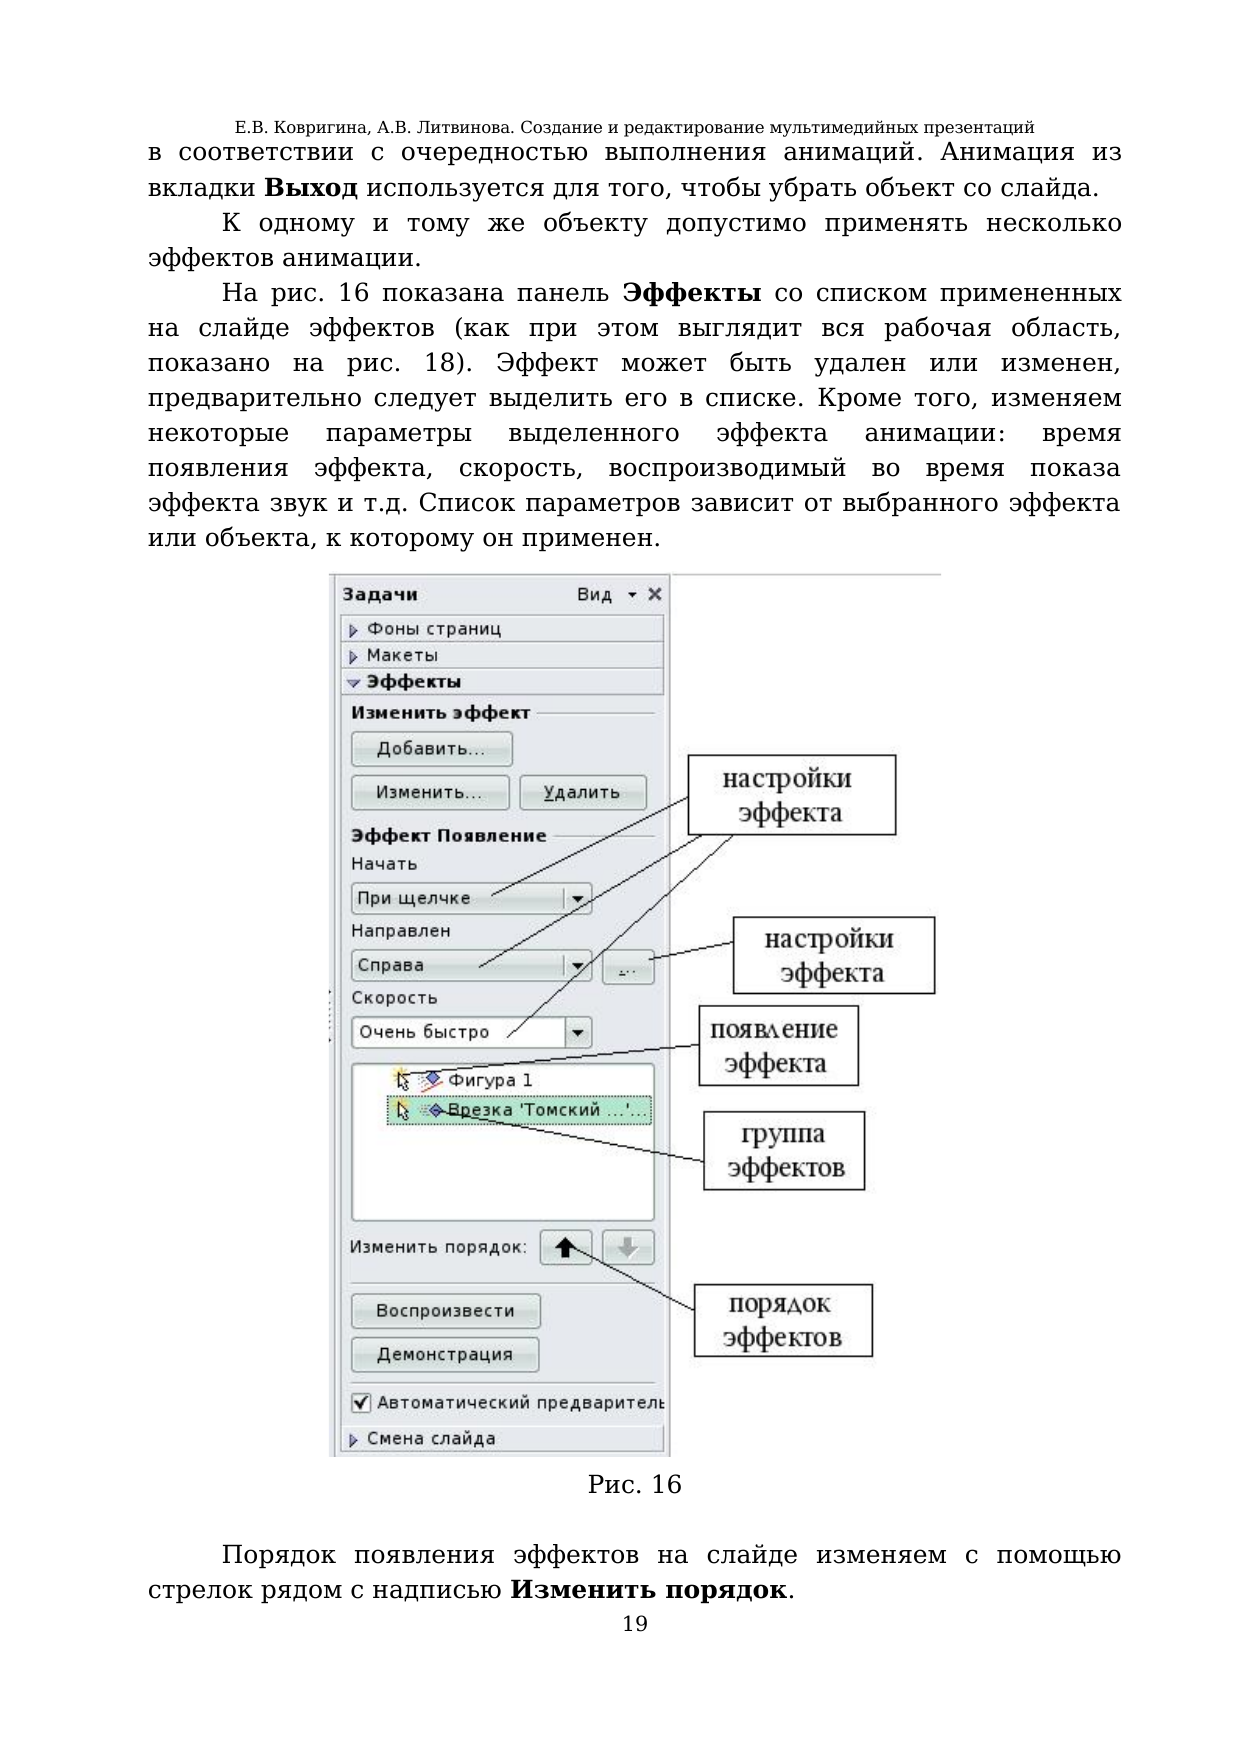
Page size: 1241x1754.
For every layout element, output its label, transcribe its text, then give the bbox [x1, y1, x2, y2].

text На рис. 16 показана панель Эффекты со списком примененных на слайде эффектов (как при этом выглядит вся рабочая область, показано на рис. 18). Эффект может быть удален или изменен, предварительно следует выделить его в списке. Кроме того, изменяем некоторые параметры выделенного эффекта анимации: время появления эффекта, скорость, воспроизводимый во время показа эффекта звук и т.д. Список параметров зависит от выбранного эффекта или объекта, к которому он применен. [148, 278, 1122, 552]
picture [328, 571, 942, 1457]
text в соответствии с очередностью выполнения анимаций. Анимация из вкладки Выход используется для того, чтобы убрать объект со слайда. [148, 137, 1122, 202]
text К одному и тому же объекту допустимо применять несколько эффектов анимации. [148, 208, 1122, 272]
text Рис. 16 [148, 1470, 1122, 1499]
text Порядок появления эффектов на слайде изменяем с помощью стрелок рядом с надписью Изменить порядок. [148, 1541, 1122, 1605]
